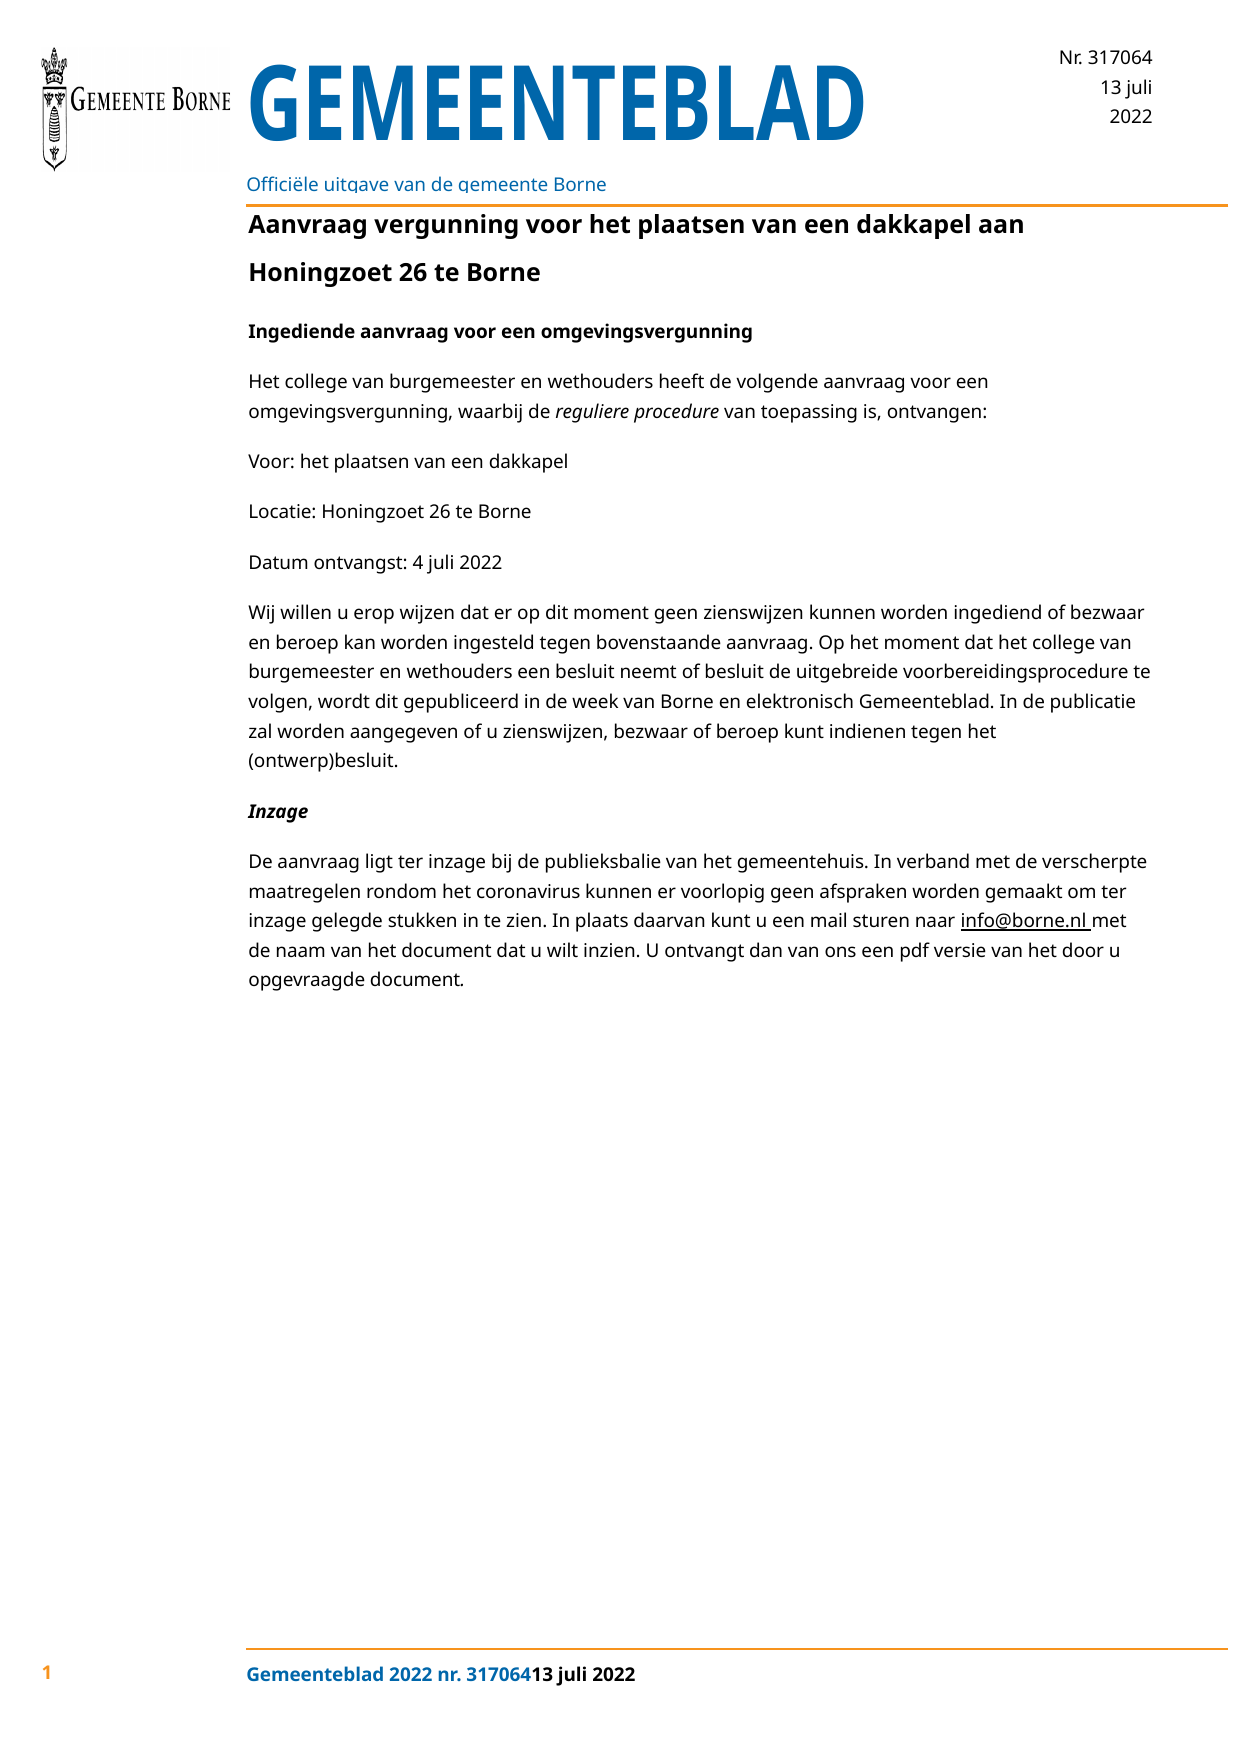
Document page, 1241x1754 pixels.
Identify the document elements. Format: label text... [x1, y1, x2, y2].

text Het college van burgemeester en wethouders heeft de volgende aanvraag voor een omgevingsvergunning, waarbij de reguliere procedure van toepassing is, ontvangen: [248, 368, 1152, 424]
text Locatie: Honingzoet 26 te Borne [248, 499, 1152, 524]
text Datum ontvangst: 4 juli 2022 [248, 549, 1152, 575]
text Inzage [248, 798, 1152, 824]
text De aanvraag ligt ter inzage bij de publieksbalie van het gemeentehuis. In verband met de verscherpte maatregelen rondom het coronavirus kunnen er voorlopig geen afspraken worden gemaakt om ter inzage gelegde stukken in te zien. In plaats daarvan kunt u een mail sturen naar info@borne.nl met de naam van het document dat u wilt inzien. U ontvangt dan van ons een pdf versie van het door u opgevraagde document. [248, 848, 1152, 992]
picture [41, 47, 231, 172]
text Aanvraag vergunning voor het plaatsen van een dakkapel aan Honingzoet 26 te Borne [248, 207, 1152, 288]
text Voor: het plaatsen van een dakkapel [248, 448, 1152, 474]
text Ingediende aanvraag voor een omgevingsvergunning [248, 318, 1152, 344]
text Wij willen u erop wijzen dat er op dit moment geen zienswijzen kunnen worden ingediend of bezwaar en beroep kan worden ingesteld tegen bovenstaande aanvraag. Op het moment dat het college van burgemeester en wethouders een besluit neemt of besluit de uitgebreide voorbereidingsprocedure te volgen, wordt dit gepubliceerd in de week van Borne en elektronisch Gemeenteblad. In de publicatie zal worden aangegeven of u zienswijzen, bezwaar of beroep kunt indienen tegen het (ontwerp)besluit. [248, 599, 1152, 773]
